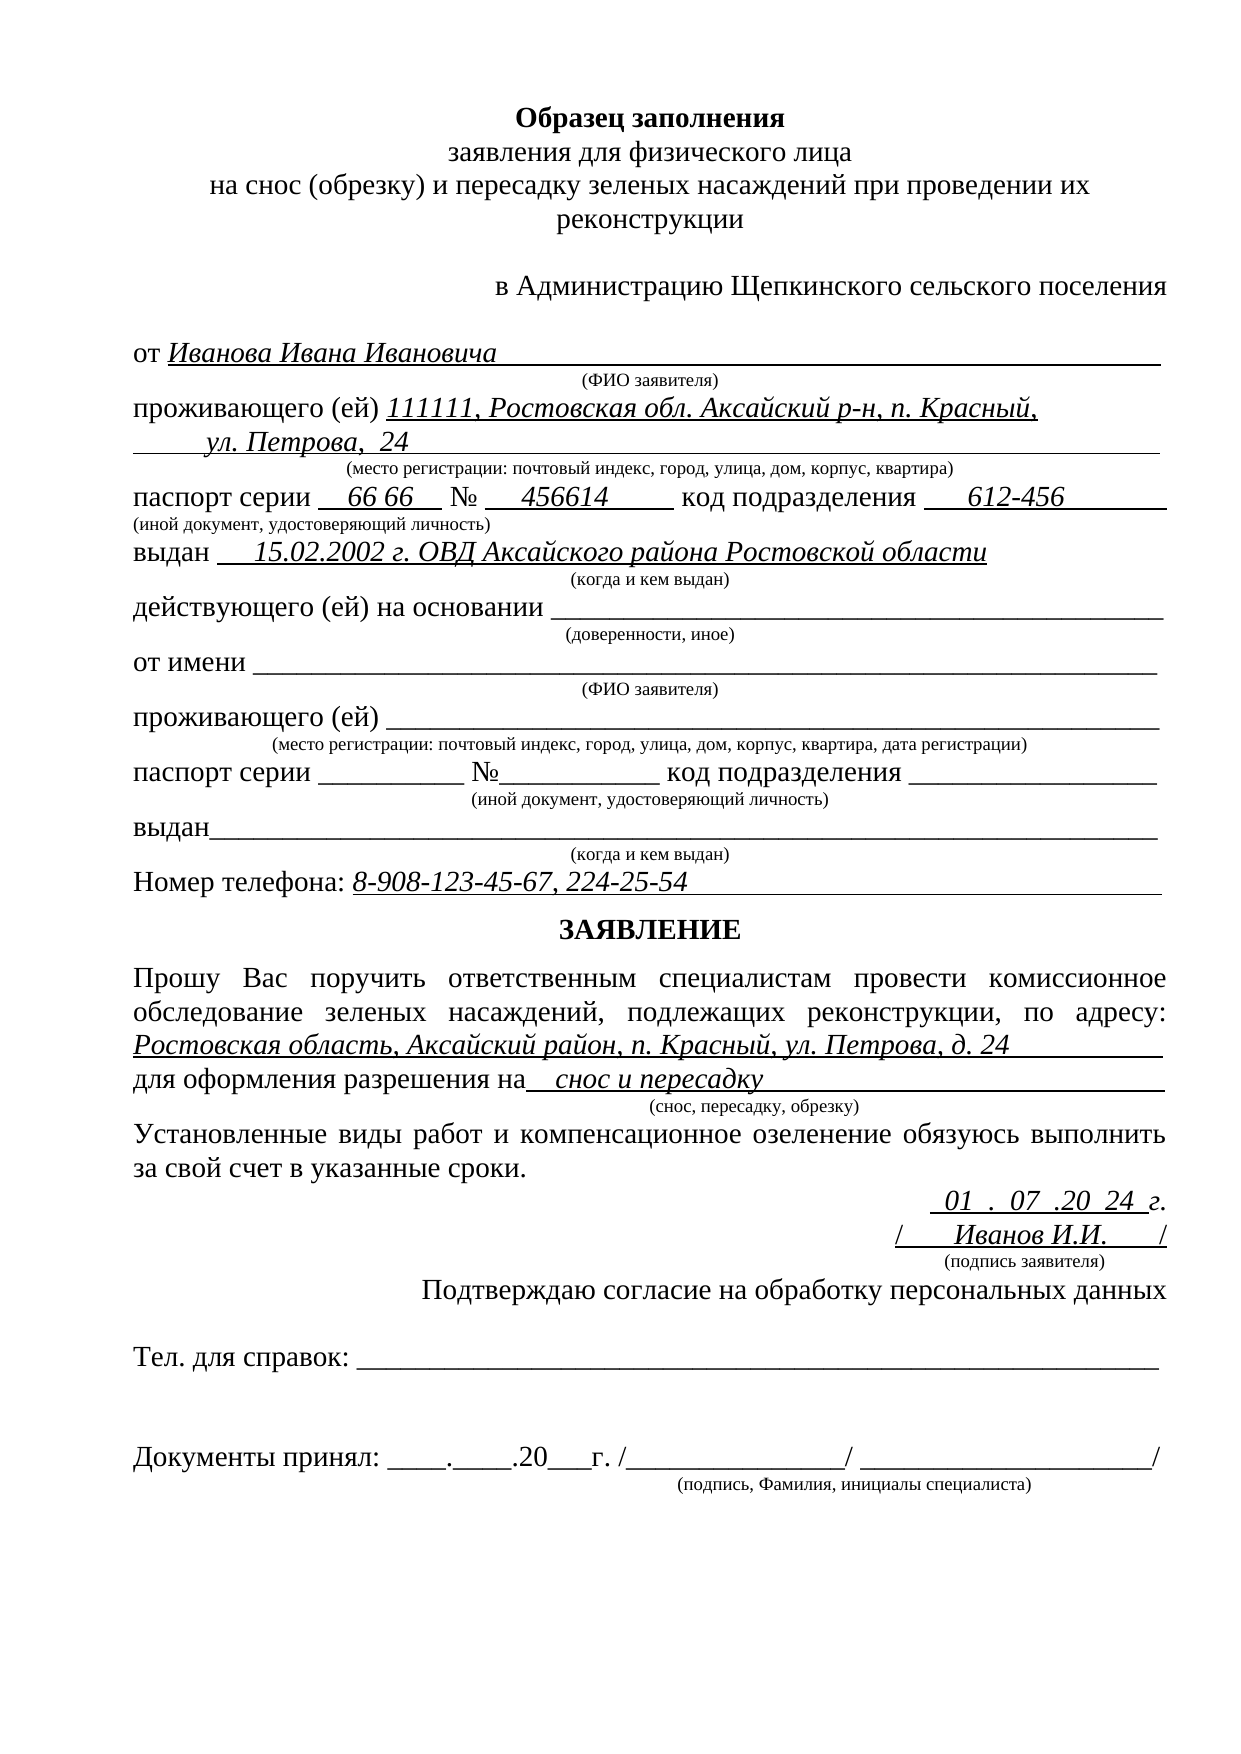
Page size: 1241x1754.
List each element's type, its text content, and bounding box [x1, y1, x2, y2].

text Документы принял: ____.____.20___г. /_______________/ ____________________/ [133, 1439, 1167, 1473]
text Тел. для справок: _______________________________________________________ [133, 1339, 1167, 1372]
text ул. Петрова, 24 [133, 424, 1167, 457]
text (ФИО заявителя) [133, 369, 1167, 390]
text действующего (ей) на основании __________________________________________ [133, 589, 1167, 623]
text (иной документ, удостоверяющий личность) [133, 512, 1167, 534]
text (когда и кем выдан) [133, 843, 1167, 864]
text Установленные виды работ и компенсационное озеленение обязуюсь выполнить за свой счет в указанные сроки. [133, 1116, 1167, 1183]
text Номер телефона: 8-908-123-45-67, 224-25-54 [133, 864, 1167, 898]
text на снос (обрезку) и пересадку зеленых насаждений при проведении их реконструкции [133, 167, 1167, 234]
text (подпись заявителя) [133, 1250, 1167, 1272]
text Образец заполнения [133, 100, 1167, 134]
text (подпись, Фамилия, инициалы специалиста) [133, 1473, 1167, 1495]
text (доверенности, иное) [133, 623, 1167, 644]
text выдан_________________________________________________________________ [133, 809, 1167, 843]
text от имени ______________________________________________________________ [133, 644, 1167, 678]
text проживающего (ей) _____________________________________________________ [133, 699, 1167, 733]
text паспорт серии 66 66 № 456614 код подразделения 612-456 [133, 479, 1167, 512]
text Прошу Вас поручить ответственным специалистам провести комиссионное обследование зеленых насаждений, подлежащих реконструкции, по адресу: Ростовская область, Аксайский район, п. Красный, ул. Петрова, д. 24 [133, 960, 1167, 1061]
text в Администрацию Щепкинского сельского поселения [133, 268, 1167, 302]
text (место регистрации: почтовый индекс, город, улица, дом, корпус, квартира, дата регистрации) [133, 733, 1167, 754]
text (снос, пересадку, обрезку) [133, 1094, 1167, 1116]
text ЗАЯВЛЕНИЕ [133, 912, 1167, 946]
text проживающего (ей) 111111, Ростовская обл. Аксайский р-н, п. Красный, [133, 390, 1167, 424]
text Подтверждаю согласие на обработку персональных данных [133, 1272, 1167, 1305]
text / Иванов И.И. / [133, 1217, 1167, 1250]
text выдан 15.02.2002 г. ОВД Аксайского района Ростовской области [133, 534, 1167, 567]
text (ФИО заявителя) [133, 678, 1167, 699]
text (когда и кем выдан) [133, 567, 1167, 589]
text (место регистрации: почтовый индекс, город, улица, дом, корпус, квартира) [133, 457, 1167, 479]
text (иной документ, удостоверяющий личность) [133, 788, 1167, 809]
text от Иванова Ивана Ивановича [133, 335, 1167, 369]
text 01 . 07 .20 24 г. [133, 1183, 1167, 1217]
text для оформления разрешения на снос и пересадку [133, 1061, 1167, 1094]
text паспорт серии __________ №___________ код подразделения _________________ [133, 754, 1167, 788]
text заявления для физического лица [133, 134, 1167, 167]
